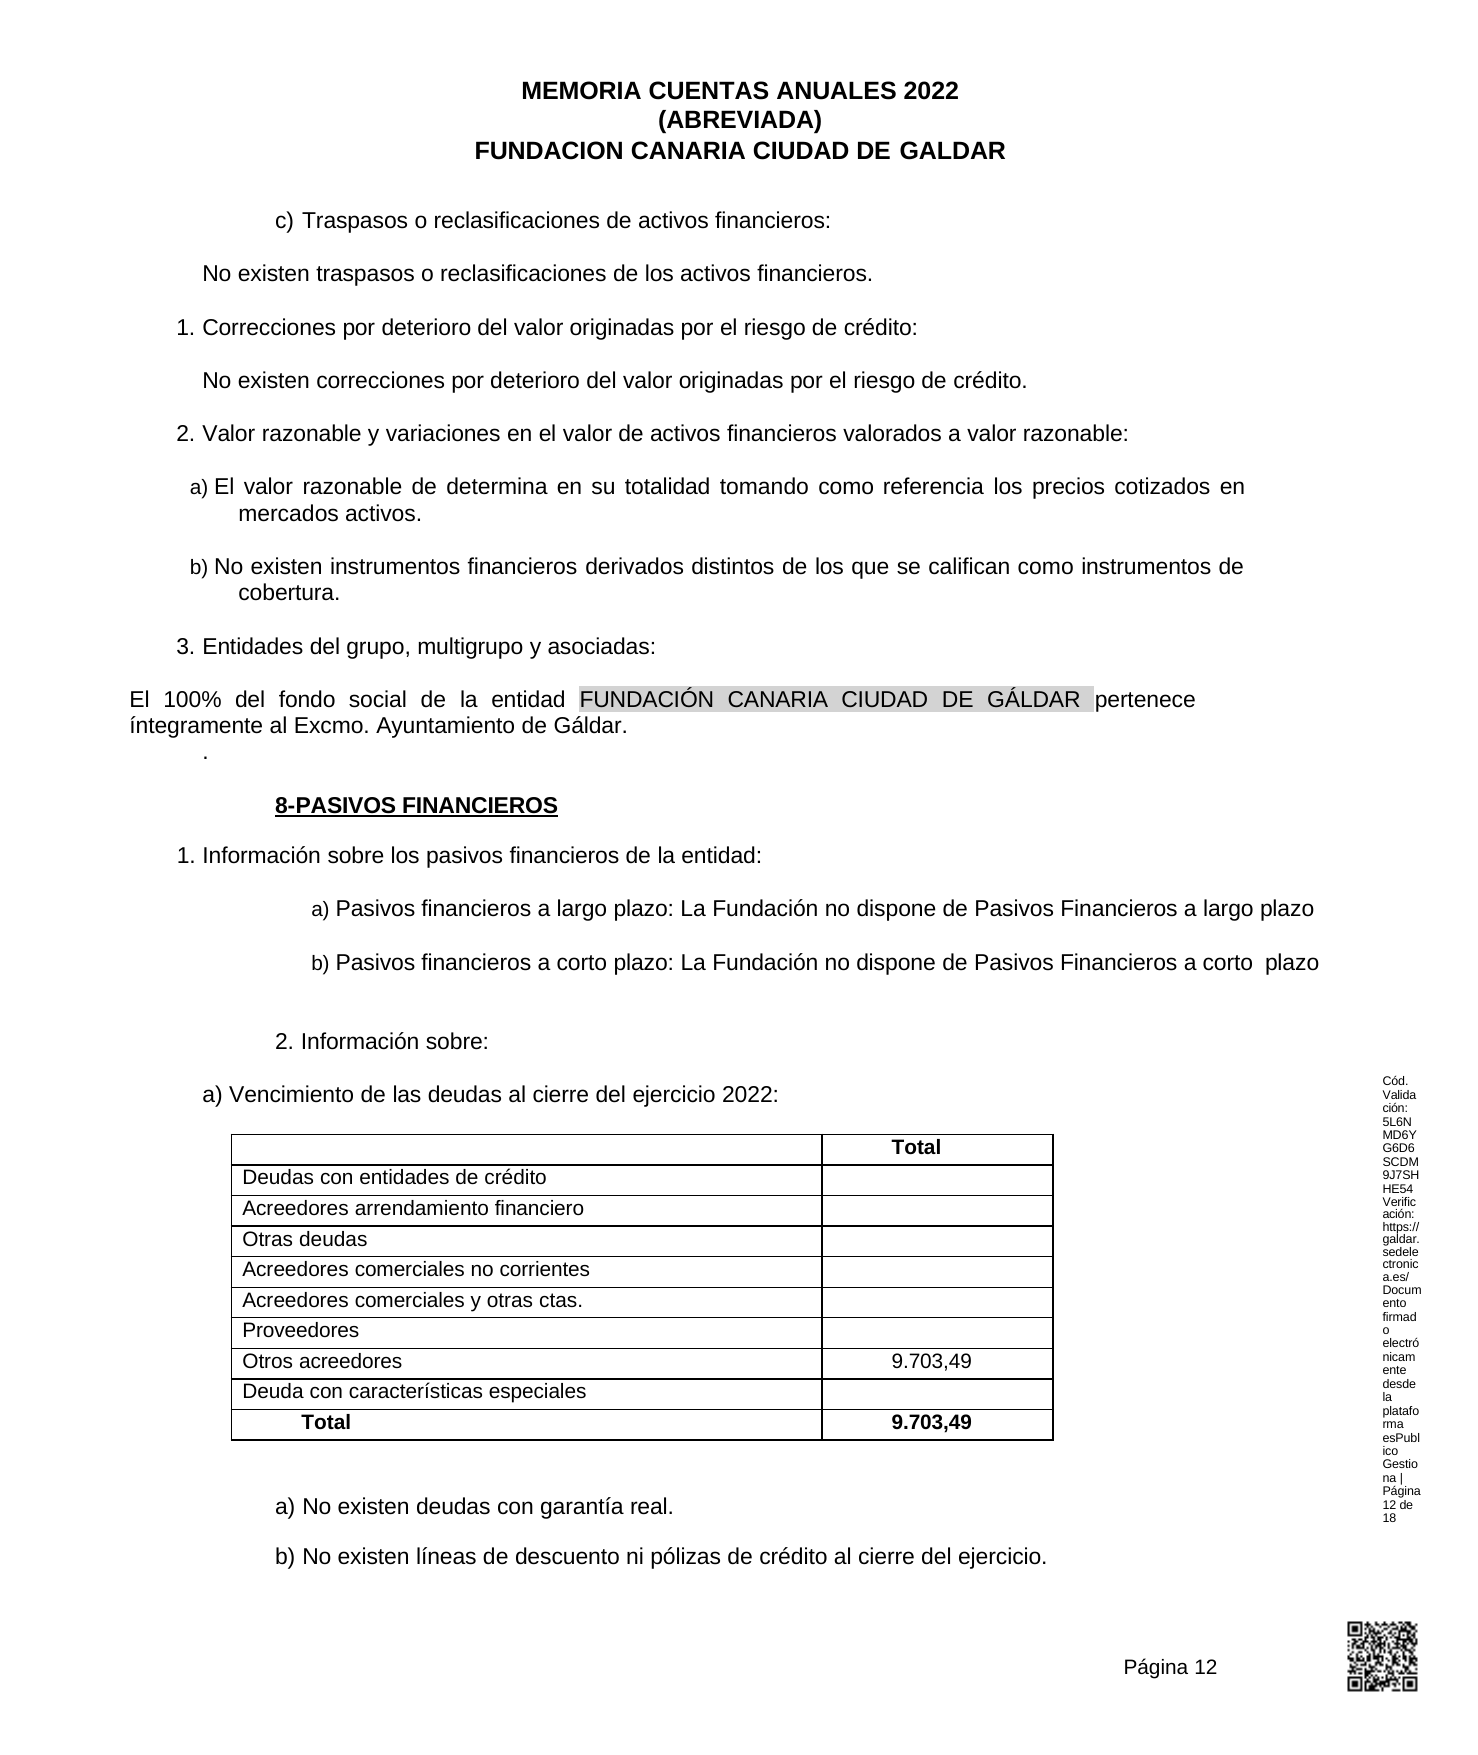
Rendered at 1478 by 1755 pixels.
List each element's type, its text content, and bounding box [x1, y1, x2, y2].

list Traspasos o reclasificaciones de activos financieros: [275, 207, 1431, 234]
table_cell [823, 1257, 1052, 1286]
list No existen instrumentos financieros derivados distintos de los que se califican como instrumentos de cobertura. [189, 553, 1276, 605]
text Documento firmado electrónicamente desde la plataforma esPublico Gestiona | Página 12 de 18 [1382, 1283, 1422, 1525]
list No existen líneas de descuento ni pólizas de crédito al cierre del ejercicio. [275, 1543, 1380, 1570]
table_header Total [823, 1135, 1052, 1164]
list Correcciones por deterioro del valor originadas por el riesgo de crédito: [176, 314, 1431, 341]
text a) Vencimiento de las deudas al cierre del ejercicio 2022: [202, 1074, 1422, 1612]
text No existen traspasos o reclasificaciones de los activos financieros. [202, 260, 1431, 287]
text Cód. Validación: 5L6NMD6YG6D6SCDM9J7SHHE54 [1382, 1075, 1422, 1196]
table_cell Deuda con características especiales [232, 1380, 821, 1408]
text No existen correcciones por deterioro del valor originadas por el riesgo de crédito. [202, 367, 1431, 393]
table_cell Otras deudas [232, 1227, 821, 1256]
list No existen deudas con garantía real. [275, 1493, 1380, 1519]
table_cell Deudas con entidades de crédito [232, 1166, 821, 1195]
table_cell [823, 1380, 1052, 1408]
table_cell [823, 1166, 1052, 1195]
list Valor razonable y variaciones en el valor de activos financieros valorados a valor razonable: [176, 419, 1431, 446]
list El valor razonable de determina en su totalidad tomando como referencia los precios cotizados en mercados activos. [189, 473, 1276, 526]
list PASIVOS FINANCIEROS [275, 792, 1431, 818]
table_cell Otros acreedores [232, 1349, 821, 1378]
table_cell [823, 1288, 1052, 1317]
list Información sobre: [275, 1028, 1431, 1054]
table_cell [823, 1227, 1052, 1256]
table_cell Proveedores [232, 1318, 821, 1347]
table_cell 9.703,49 [823, 1410, 1052, 1439]
table_cell Acreedores comerciales no corrientes [232, 1257, 821, 1286]
table_cell Acreedores comerciales y otras ctas. [232, 1288, 821, 1317]
table_cell [823, 1318, 1052, 1347]
text Verificación: https://galdar.sedelectronica.es/ [1382, 1196, 1422, 1283]
table_cell Acreedores arrendamiento financiero [232, 1196, 821, 1225]
list Entidades del grupo, multigrupo y asociadas: [176, 633, 1431, 659]
list Pasivos financieros a corto plazo: La Fundación no dispone de Pasivos Financieros a corto plazo [311, 949, 1431, 975]
text . [202, 738, 1431, 765]
list Información sobre los pasivos financieros de la entidad: [177, 842, 1431, 868]
text El 100% del fondo social de la entidad FUNDACIÓN CANARIA CIUDAD DE GÁLDAR pertenece íntegramente al Excmo. Ayuntamiento de Gáldar. [129, 686, 1276, 738]
table_cell 9.703,49 [823, 1349, 1052, 1378]
table_cell Total [232, 1410, 821, 1439]
list Pasivos financieros a largo plazo: La Fundación no dispone de Pasivos Financieros a largo plazo [311, 895, 1431, 921]
table_header [232, 1135, 821, 1164]
table_cell [823, 1196, 1052, 1225]
